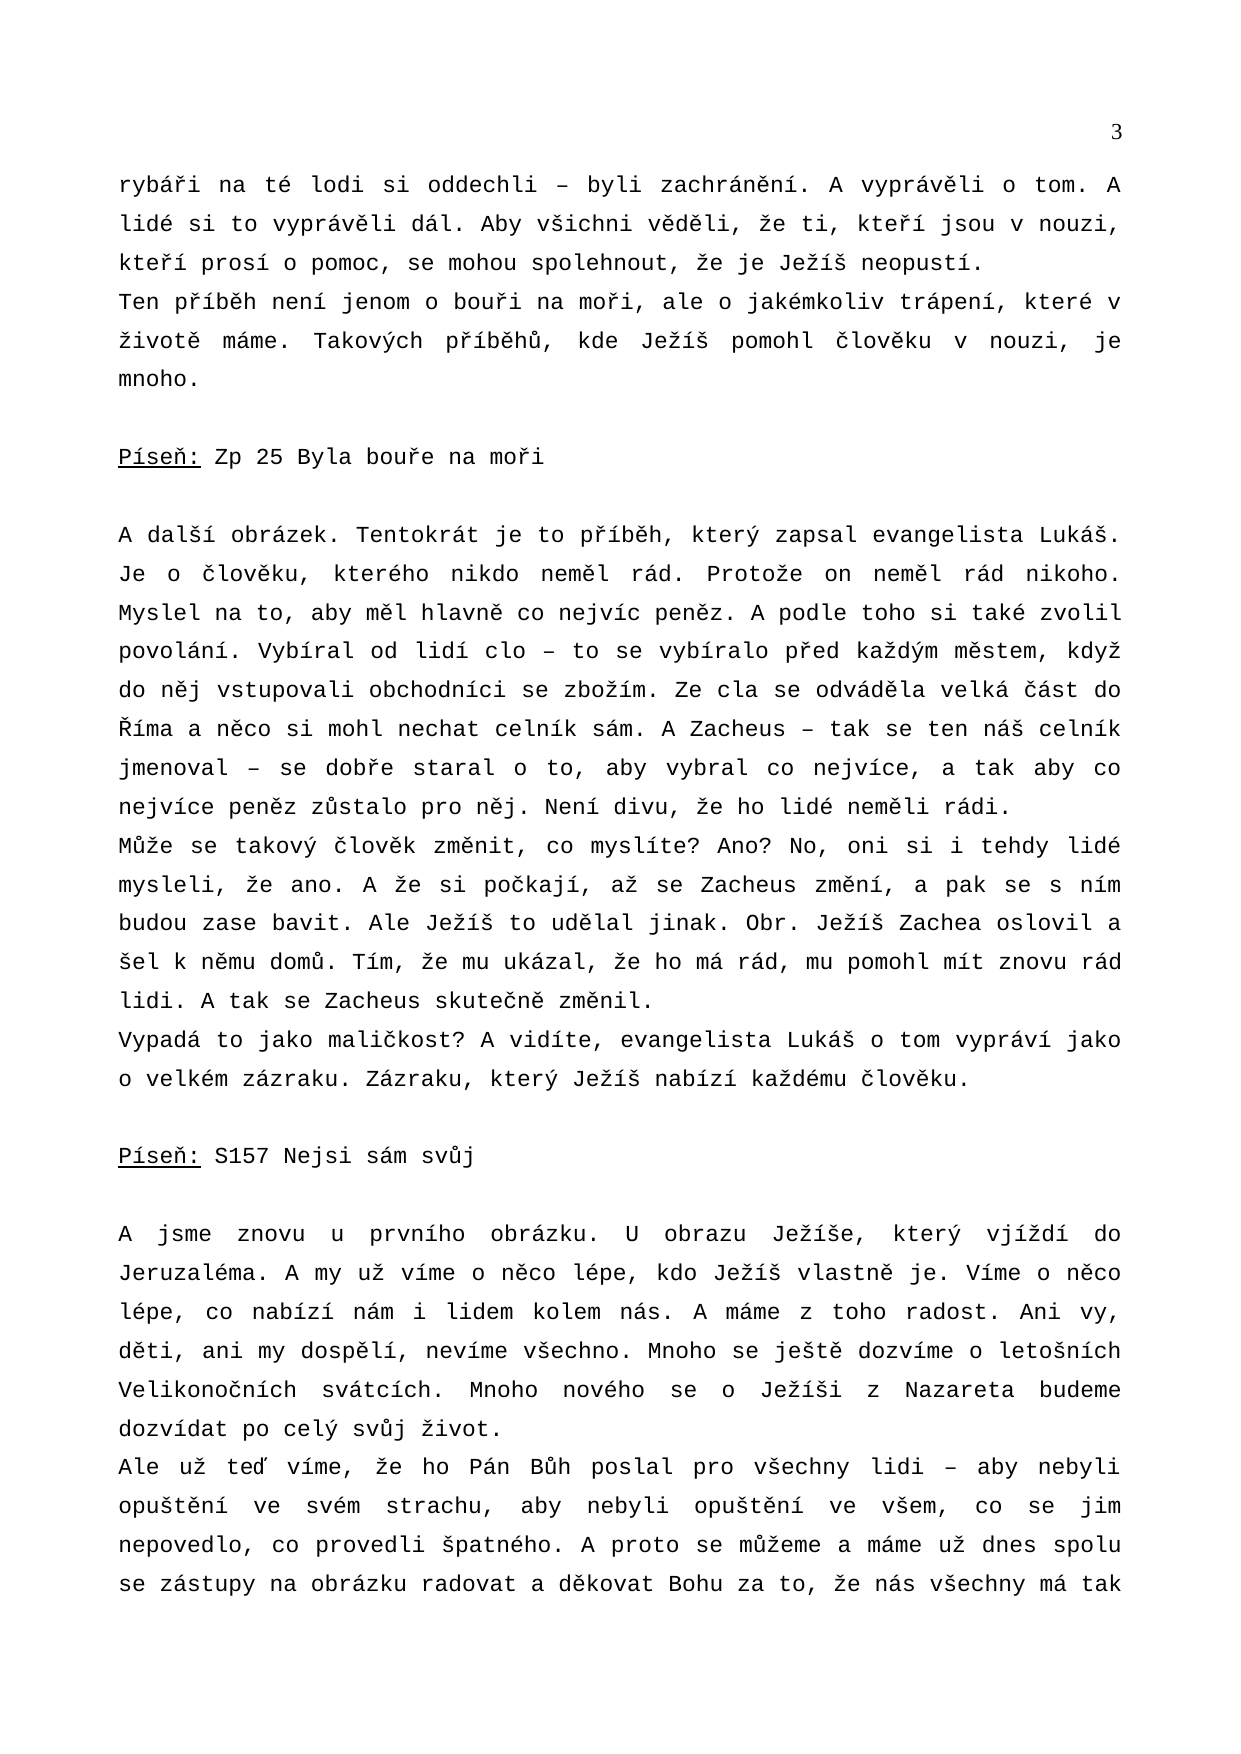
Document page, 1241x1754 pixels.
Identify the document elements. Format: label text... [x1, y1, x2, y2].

text Ten příběh není jenom o bouři na moři, ale o jakémkoliv trápení, které v životě máme. Takových příběhů, kde Ježíš pomohl člověku v nouzi, je mnoho. [118, 290, 1122, 394]
text rybáři na té lodi si oddechli – byli zachránění. A vyprávěli o tom. A lidé si to vyprávěli dál. Aby všichni věděli, že ti, kteří jsou v nouzi, kteří prosí o pomoc, se mohou spolehnout, že je Ježíš neopustí. [118, 173, 1122, 277]
text Píseň: S157 Nejsi sám svůj [118, 1145, 1122, 1171]
text A další obrázek. Tentokrát je to příběh, který zapsal evangelista Lukáš. Je o člověku, kterého nikdo neměl rád. Protože on neměl rád nikoho. Myslel na to, aby měl hlavně co nejvíc peněz. A podle toho si také zvolil povolání. Vybíral od lidí clo – to se vybíralo před každým městem, když do něj vstupovali obchodníci se zbožím. Ze cla se odváděla velká část do Říma a něco si mohl nechat celník sám. A Zacheus – tak se ten náš celník jmenoval – se dobře staral o to, aby vybral co nejvíce, a tak aby co nejvíce peněz zůstalo pro něj. Není divu, že ho lidé neměli rádi. [118, 523, 1122, 821]
text A jsme znovu u prvního obrázku. U obrazu Ježíše, který vjíždí do Jeruzaléma. A my už víme o něco lépe, kdo Ježíš vlastně je. Víme o něco lépe, co nabízí nám i lidem kolem nás. A máme z toho radost. Ani vy, děti, ani my dospělí, nevíme všechno. Mnoho se ještě dozvíme o letošních Velikonočních svátcích. Mnoho nového se o Ježíši z Nazareta budeme dozvídat po celý svůj život. [118, 1223, 1122, 1443]
text Může se takový člověk změnit, co myslíte? Ano? No, oni si i tehdy lidé mysleli, že ano. A že si počkají, až se Zacheus změní, a pak se s ním budou zase bavit. Ale Ježíš to udělal jinak. Obr. Ježíš Zachea oslovil a šel k němu domů. Tím, že mu ukázal, že ho má rád, mu pomohl mít znovu rád lidi. A tak se Zacheus skutečně změnil. [118, 834, 1122, 1015]
text Píseň: Zp 25 Byla bouře na moři [118, 446, 1122, 471]
text Vypadá to jako maličkost? A vidíte, evangelista Lukáš o tom vypráví jako o velkém zázraku. Zázraku, který Ježíš nabízí každému člověku. [118, 1028, 1122, 1093]
text Ale už teď víme, že ho Pán Bůh poslal pro všechny lidi – aby nebyli opuštění ve svém strachu, aby nebyli opuštění ve všem, co se jim nepovedlo, co provedli špatného. A proto se můžeme a máme už dnes spolu se zástupy na obrázku radovat a děkovat Bohu za to, že nás všechny má tak [118, 1456, 1122, 1598]
